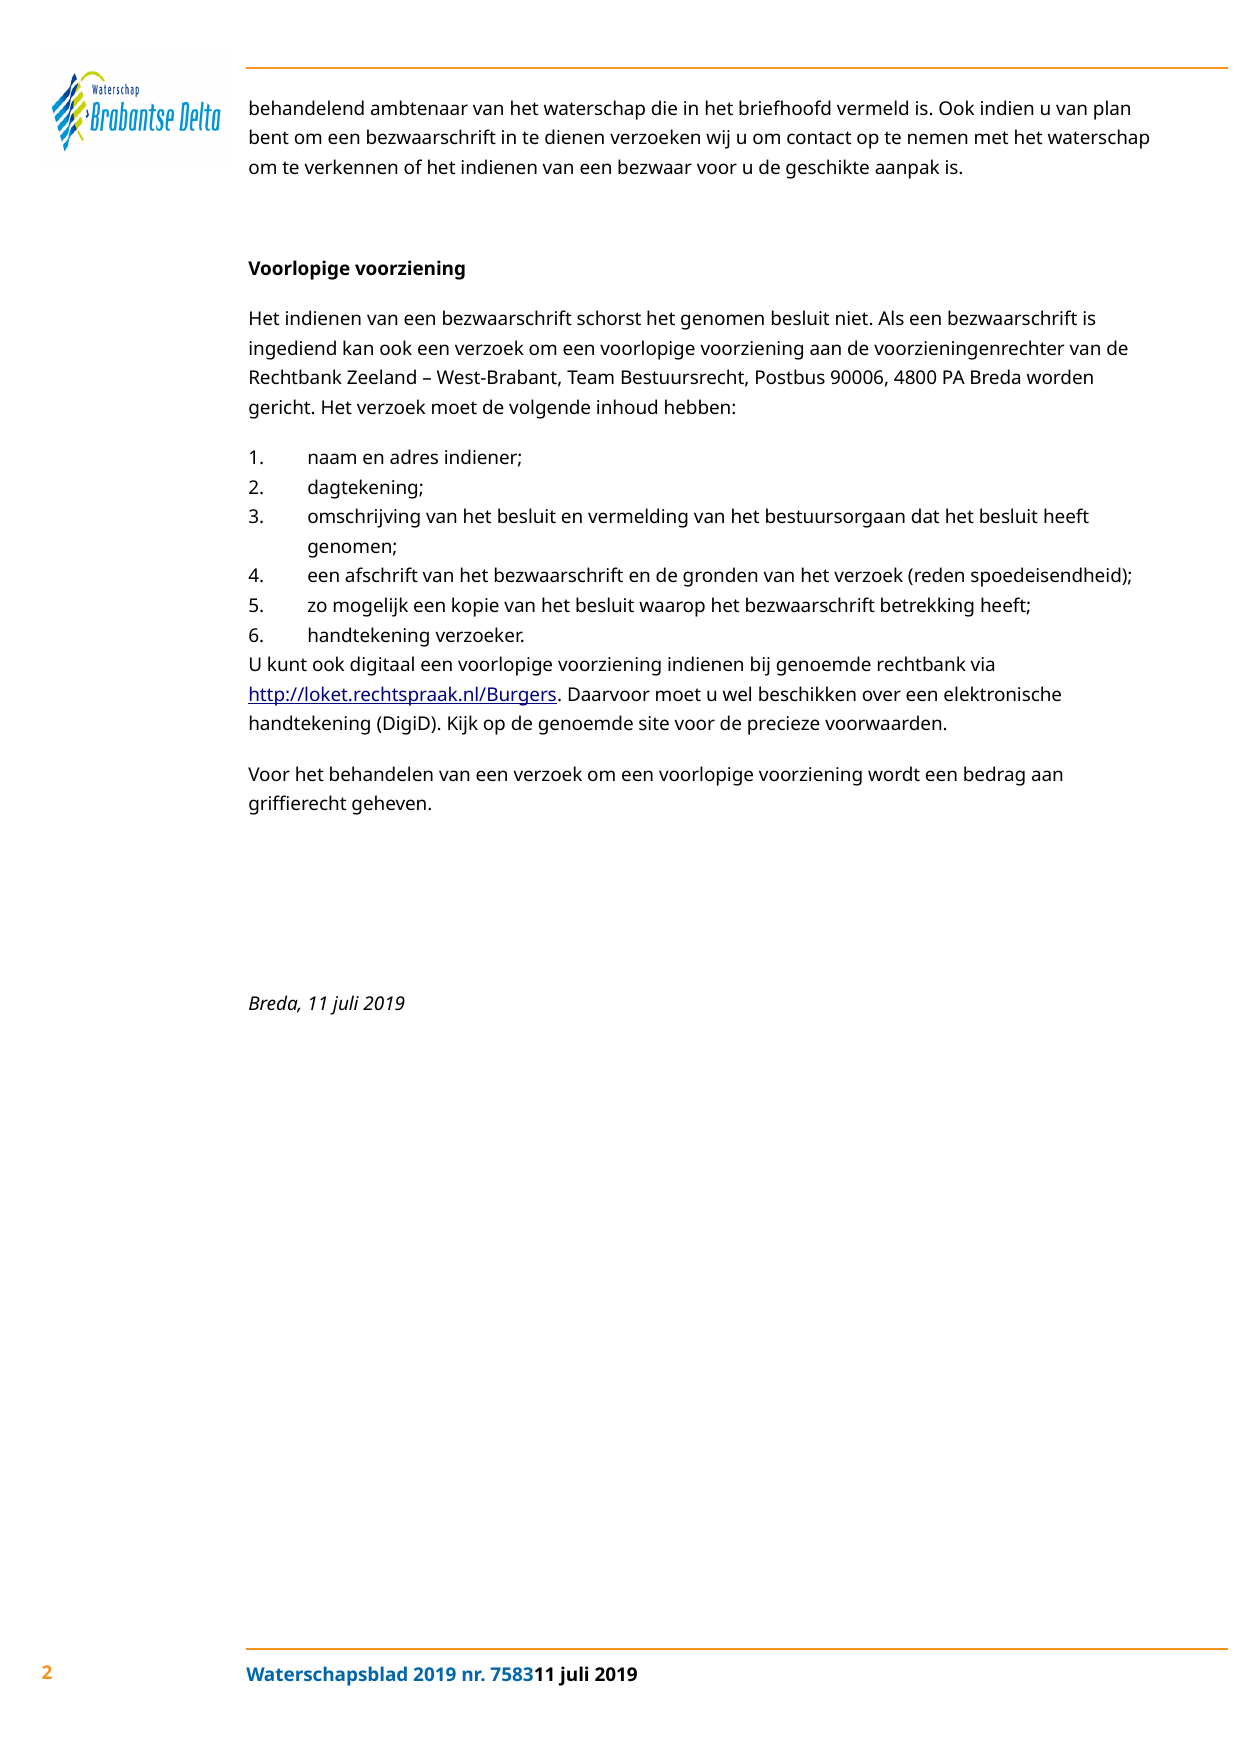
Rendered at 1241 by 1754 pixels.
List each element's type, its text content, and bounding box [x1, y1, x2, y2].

text U kunt ook digitaal een voorlopige voorziening indienen bij genoemde rechtbank via http://loket.rechtspraak.nl/Burgers. Daarvoor moet u wel beschikken over een elektronische handtekening (DigiD). Kijk op de genoemde site voor de precieze voorwaarden. [248, 651, 1152, 736]
list omschrijving van het besluit en vermelding van het bestuursorgaan dat het besluit heeft genomen; [248, 503, 1152, 559]
text Breda, 11 juli 2019 [248, 990, 1152, 1015]
text Voorlopige voorziening [248, 255, 1152, 281]
text Voor het behandelen van een verzoek om een voorlopige voorziening wordt een bedrag aan griffierecht geheven. [248, 761, 1152, 816]
list naam en adres indiener; [248, 444, 1152, 470]
text Het indienen van een bezwaarschrift schorst het genomen besluit niet. Als een bezwaarschrift is ingediend kan ook een verzoek om een voorlopige voorziening aan de voorzieningenrechter van de Rechtbank Zeeland – West-Brabant, Team Bestuursrecht, Postbus 90006, 4800 PA Breda worden gericht. Het verzoek moet de volgende inhoud hebben: [248, 305, 1152, 420]
text behandelend ambtenaar van het waterschap die in het briefhoofd vermeld is. Ook indien u van plan bent om een bezwaarschrift in te dienen verzoeken wij u om contact op te nemen met het waterschap om te verkennen of het indienen van een bezwaar voor u de geschikte aanpak is. [248, 95, 1152, 180]
list handtekening verzoeker. [248, 622, 1152, 648]
list een afschrift van het bezwaarschrift en de gronden van het verzoek (reden spoedeisendheid); [248, 563, 1152, 588]
list zo mogelijk een kopie van het besluit waarop het bezwaarschrift betrekking heeft; [248, 592, 1152, 618]
list dagtekening; [248, 474, 1152, 500]
picture [41, 47, 231, 172]
